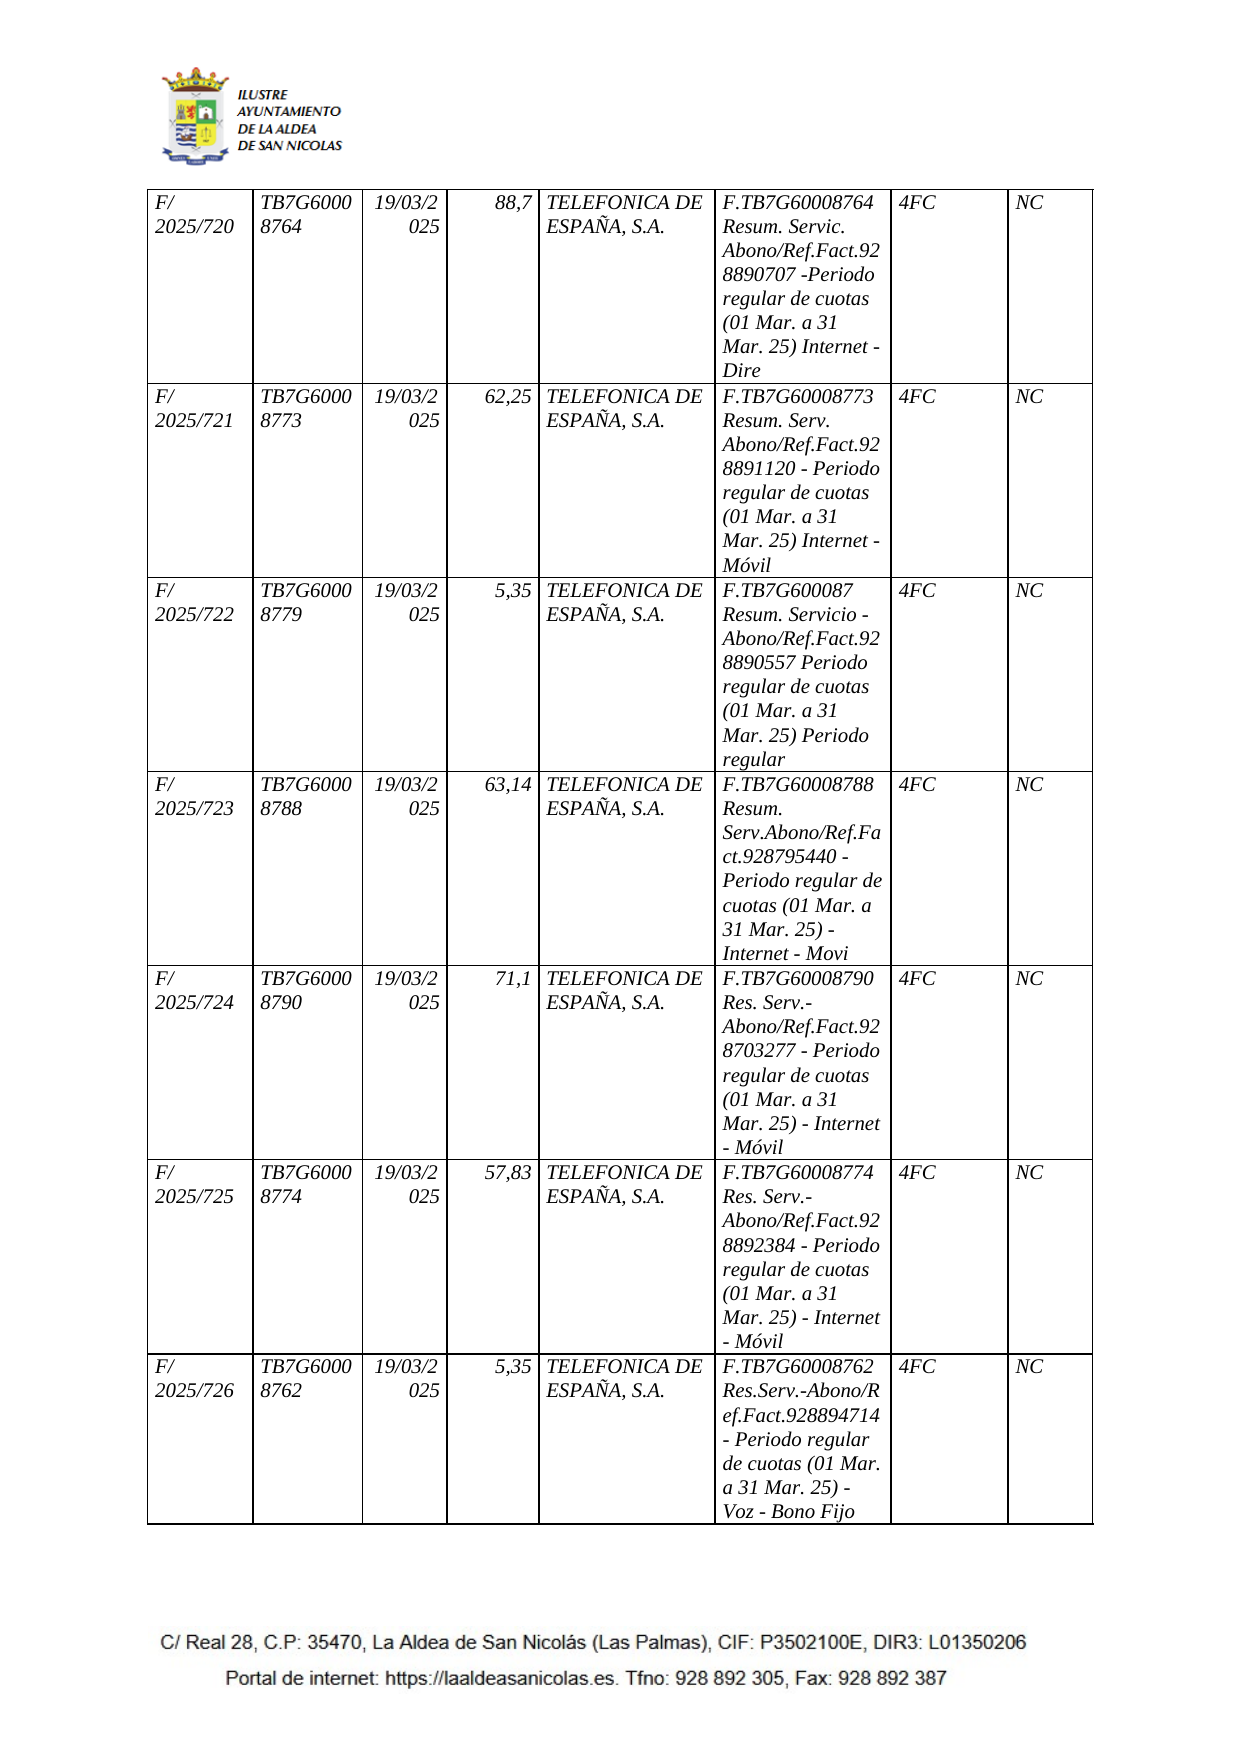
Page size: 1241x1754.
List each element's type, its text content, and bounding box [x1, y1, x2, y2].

table_cell TB7G60008764 [254, 190, 362, 382]
table_cell 19/03/2025 [363, 1355, 446, 1523]
table_cell 19/03/2025 [363, 966, 446, 1159]
table_cell F/2025/720 [148, 190, 252, 382]
table_cell 19/03/2025 [363, 578, 446, 771]
table_cell NC [1009, 578, 1092, 771]
table_cell F.TB7G60008764 Resum. Servic. Abono/Ref.Fact.928890707 -Periodo regular de cuotas (01 Mar. a 31 Mar. 25) Internet - Dire [716, 190, 890, 382]
table_cell TB7G60008773 [254, 384, 362, 577]
table_cell F/2025/724 [148, 966, 252, 1159]
picture [148, 59, 358, 173]
table_cell F.TB7G60008788 Resum. Serv.Abono/Ref.Fact.928795440 - Periodo regular de cuotas (01 Mar. a 31 Mar. 25) - Internet - Movi [716, 772, 890, 965]
table_cell NC [1009, 190, 1092, 382]
table_cell F.TB7G600087 Resum. Servicio -Abono/Ref.Fact.928890557 Periodo regular de cuotas (01 Mar. a 31 Mar. 25) Periodo regular [716, 578, 890, 771]
picture [148, 1626, 1034, 1694]
table_cell TB7G60008762 [254, 1355, 362, 1523]
table_cell 19/03/2025 [363, 190, 446, 382]
table_cell 4FC [892, 190, 1007, 382]
table_cell 4FC [892, 1160, 1007, 1353]
table_cell 19/03/2025 [363, 1160, 446, 1353]
table_cell F.TB7G60008790 Res. Serv.-Abono/Ref.Fact.928703277 - Periodo regular de cuotas (01 Mar. a 31 Mar. 25) - Internet - Móvil [716, 966, 890, 1159]
table_cell TB7G60008779 [254, 578, 362, 771]
table_cell NC [1009, 1355, 1092, 1523]
table_cell TELEFONICA DE ESPAÑA, S.A. [540, 966, 714, 1159]
table_cell NC [1009, 772, 1092, 965]
table_cell 4FC [892, 966, 1007, 1159]
table_cell F.TB7G60008774 Res. Serv.-Abono/Ref.Fact.928892384 - Periodo regular de cuotas (01 Mar. a 31 Mar. 25) - Internet - Móvil [716, 1160, 890, 1353]
table_cell TELEFONICA DE ESPAÑA, S.A. [540, 772, 714, 965]
table_cell NC [1009, 384, 1092, 577]
table_cell 19/03/2025 [363, 772, 446, 965]
table_cell 4FC [892, 384, 1007, 577]
table_cell 4FC [892, 1355, 1007, 1523]
table_cell TB7G60008788 [254, 772, 362, 965]
table_cell TELEFONICA DE ESPAÑA, S.A. [540, 384, 714, 577]
table_cell 88,7 [448, 190, 538, 382]
table_cell 5,35 [448, 578, 538, 771]
table_cell TELEFONICA DE ESPAÑA, S.A. [540, 190, 714, 382]
table_cell F.TB7G60008773 Resum. Serv. Abono/Ref.Fact.928891120 - Periodo regular de cuotas (01 Mar. a 31 Mar. 25) Internet - Móvil [716, 384, 890, 577]
table_cell F/2025/721 [148, 384, 252, 577]
table_cell TELEFONICA DE ESPAÑA, S.A. [540, 1160, 714, 1353]
table_cell TELEFONICA DE ESPAÑA, S.A. [540, 578, 714, 771]
table_cell 4FC [892, 578, 1007, 771]
table_cell 62,25 [448, 384, 538, 577]
table_cell F/2025/722 [148, 578, 252, 771]
table_cell 63,14 [448, 772, 538, 965]
table_cell 5,35 [448, 1355, 538, 1523]
table_cell 57,83 [448, 1160, 538, 1353]
table_cell TB7G60008774 [254, 1160, 362, 1353]
table_cell 4FC [892, 772, 1007, 965]
table_cell 19/03/2025 [363, 384, 446, 577]
table_cell F/2025/726 [148, 1355, 252, 1523]
table_cell TB7G60008790 [254, 966, 362, 1159]
table_cell F/2025/723 [148, 772, 252, 965]
table_cell 71,1 [448, 966, 538, 1159]
table_cell NC [1009, 1160, 1092, 1353]
table_cell F/2025/725 [148, 1160, 252, 1353]
table_cell TELEFONICA DE ESPAÑA, S.A. [540, 1355, 714, 1523]
table_cell F.TB7G60008762 Res.Serv.-Abono/Ref.Fact.928894714 - Periodo regular de cuotas (01 Mar. a 31 Mar. 25) - Voz - Bono Fijo [716, 1355, 890, 1523]
table_cell NC [1009, 966, 1092, 1159]
